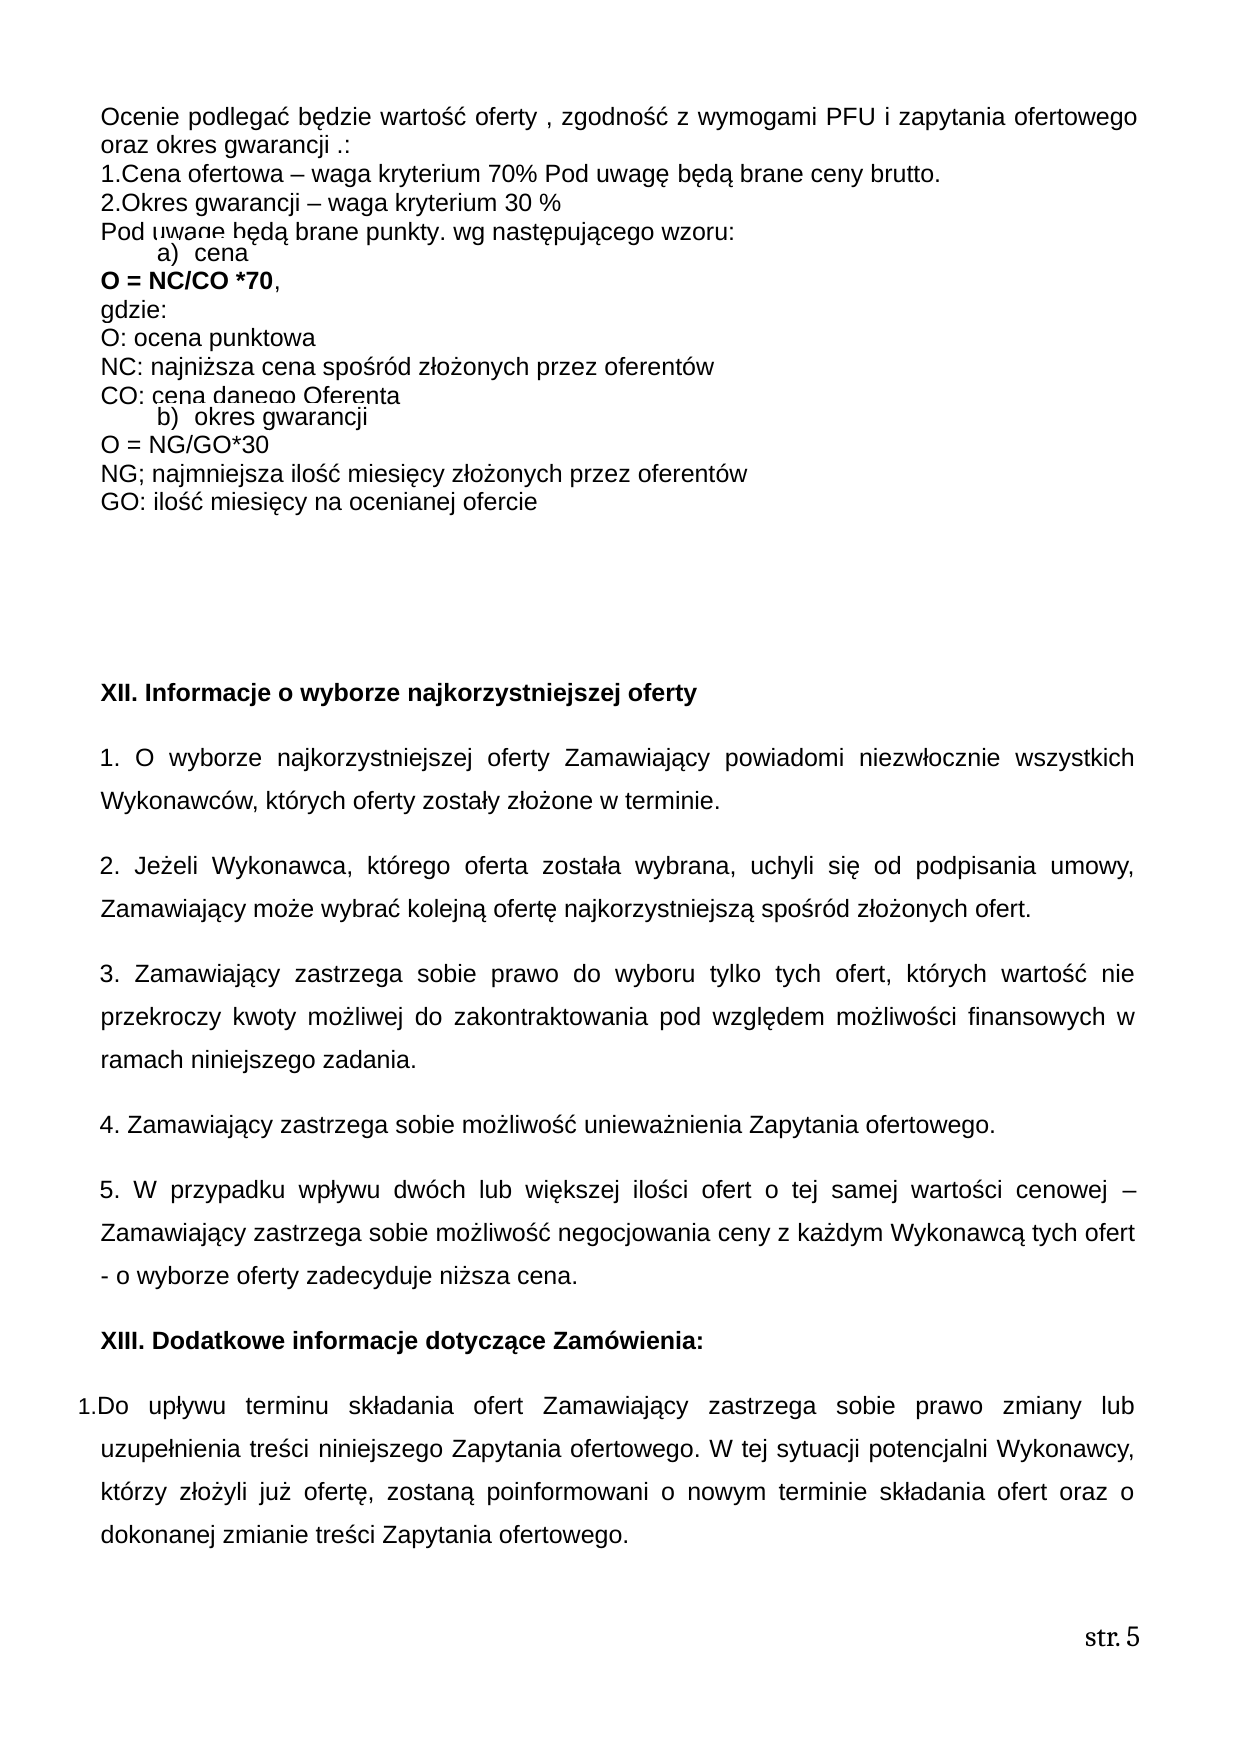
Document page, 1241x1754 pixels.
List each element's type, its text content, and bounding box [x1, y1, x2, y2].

list Do upływu terminu składania ofert Zamawiający zastrzega sobie prawo zmiany lub uzupełnienia treści niniejszego Zapytania ofertowego. W tej sytuacji potencjalni Wykonawcy, którzy złożyli już ofertę, zostaną poinformowani o nowym terminie składania ofert oraz o dokonanej zmianie treści Zapytania ofertowego. [78, 1391, 1136, 1549]
text 5. W przypadku wpływu dwóch lub większej ilości ofert o tej samej wartości cenowej – Zamawiający zastrzega sobie możliwość negocjowania ceny z każdym Wykonawcą tych ofert - o wyborze oferty zadecyduje niższa cena. [99, 1175, 1136, 1290]
text 1. O wyborze najkorzystniejszej oferty Zamawiający powiadomi niezwłocznie wszystkich Wykonawców, których oferty zostały złożone w terminie. [99, 743, 1136, 815]
list okres gwarancji [157, 409, 175, 430]
text CO: cena danego Oferenta [100, 381, 1140, 409]
text 4. Zamawiający zastrzega sobie możliwość unieważnienia Zapytania ofertowego. [99, 1110, 1136, 1139]
text Pod uwagę będą brane punkty. wg następującego wzoru: [100, 217, 1140, 246]
text 2. Jeżeli Wykonawca, którego oferta została wybrana, uchyli się od podpisania umowy, Zamawiający może wybrać kolejną ofertę najkorzystniejszą spośród złożonych ofert. [99, 851, 1136, 923]
list cena [173, 246, 1140, 266]
text GO: ilość miesięcy na ocenianej ofercie [100, 487, 1140, 516]
text 2.Okres gwarancji – waga kryterium 30 % [100, 188, 1140, 217]
text 3. Zamawiający zastrzega sobie prawo do wyboru tylko tych ofert, których wartość nie przekroczy kwoty możliwej do zakontraktowania pod względem możliwości finansowych w ramach niniejszego zadania. [99, 959, 1136, 1074]
text NG; najmniejsza ilość miesięcy złożonych przez oferentów [100, 459, 1140, 487]
text XII. Informacje o wyborze najkorzystniejszej oferty [100, 678, 1140, 707]
text O: ocena punktowa [100, 323, 1140, 352]
list cena [157, 246, 175, 266]
list okres gwarancji [173, 409, 1140, 430]
text O = NC/CO *70, [100, 266, 1140, 294]
text gdzie: [100, 294, 1140, 323]
text O = NG/GO*30 [100, 430, 1140, 459]
text XIII. Dodatkowe informacje dotyczące Zamówienia: [100, 1326, 1140, 1355]
text 1.Cena ofertowa – waga kryterium 70% Pod uwagę będą brane ceny brutto. [100, 159, 1140, 188]
text NC: najniższa cena spośród złożonych przez oferentów [100, 352, 1140, 381]
text Ocenie podlegać będzie wartość oferty , zgodność z wymogami PFU i zapytania ofertowego oraz okres gwarancji .: [100, 102, 1140, 159]
